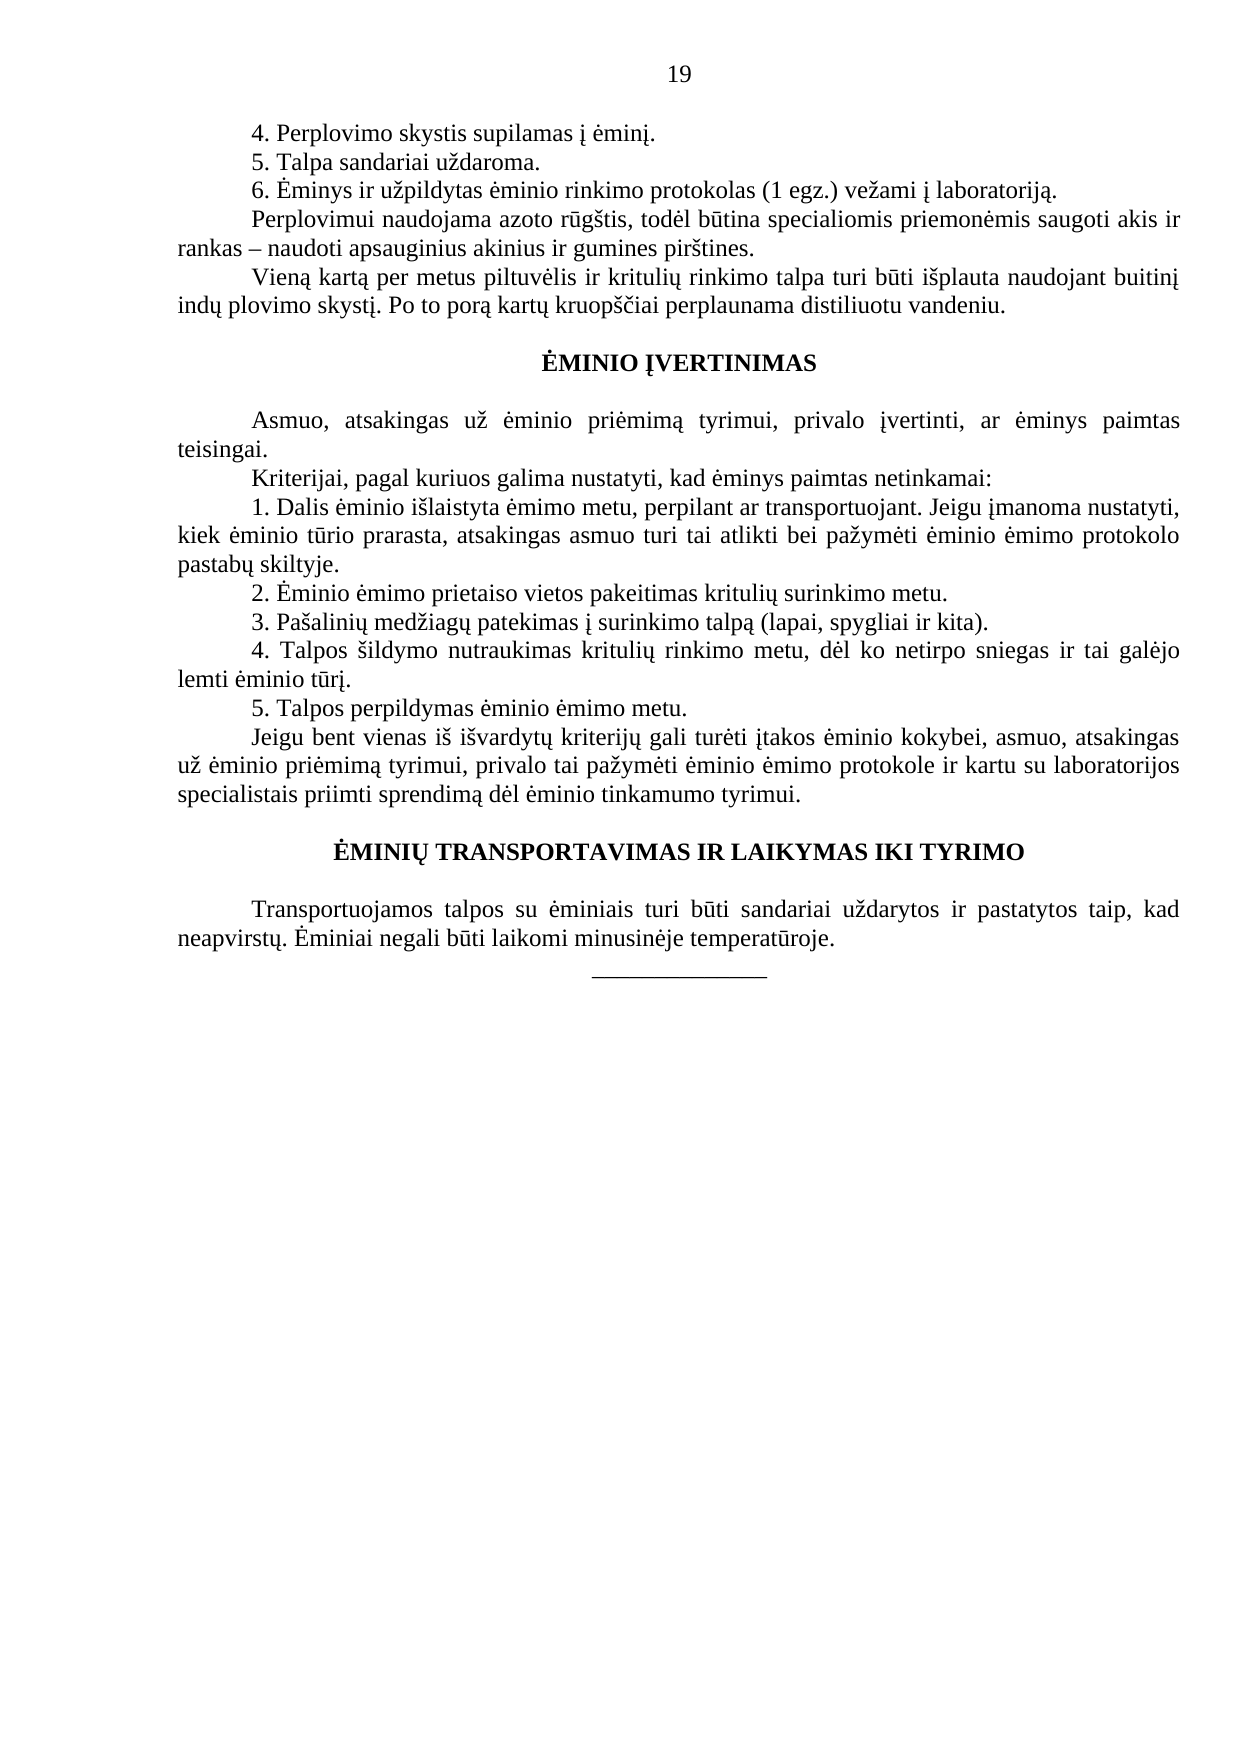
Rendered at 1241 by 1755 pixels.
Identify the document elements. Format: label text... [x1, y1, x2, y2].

text Kriterijai, pagal kuriuos galima nustatyti, kad ėminys paimtas netinkamai: [177, 463, 1181, 492]
text Jeigu bent vienas iš išvardytų kriterijų gali turėti įtakos ėminio kokybei, asmuo, atsakingas už ėminio priėmimą tyrimui, privalo tai pažymėti ėminio ėmimo protokole ir kartu su laboratorijos specialistais priimti sprendimą dėl ėminio tinkamumo tyrimui. [177, 722, 1181, 808]
text Vieną kartą per metus piltuvėlis ir kritulių rinkimo talpa turi būti išplauta naudojant buitinį indų plovimo skystį. Po to porą kartų kruopščiai perplaunama distiliuotu vandeniu. [177, 262, 1181, 319]
text 1. Dalis ėminio išlaistyta ėmimo metu, perpilant ar transportuojant. Jeigu įmanoma nustatyti, kiek ėminio tūrio prarasta, atsakingas asmuo turi tai atlikti bei pažymėti ėminio ėmimo protokolo pastabų skiltyje. [177, 492, 1181, 578]
text Ėminių transportavimas ir laikymas iki tyrimo [177, 837, 1181, 866]
text 5. Talpa sandariai uždaroma. [177, 147, 1181, 176]
text ______________ [177, 952, 1181, 981]
text Asmuo, atsakingas už ėminio priėmimą tyrimui, privalo įvertinti, ar ėminys paimtas teisingai. [177, 406, 1181, 463]
text 3. Pašalinių medžiagų patekimas į surinkimo talpą (lapai, spygliai ir kita). [177, 607, 1181, 636]
text 6. Ėminys ir užpildytas ėminio rinkimo protokolas (1 egz.) vežami į laboratoriją. [177, 176, 1181, 204]
text Ėminio įvertinimas [177, 348, 1181, 377]
text 4. Perplovimo skystis supilamas į ėminį. [177, 118, 1181, 147]
text 5. Talpos perpildymas ėminio ėmimo metu. [177, 693, 1181, 722]
text 2. Ėminio ėmimo prietaiso vietos pakeitimas kritulių surinkimo metu. [177, 578, 1181, 607]
text Transportuojamos talpos su ėminiais turi būti sandariai uždarytos ir pastatytos taip, kad neapvirstų. Ėminiai negali būti laikomi minusinėje temperatūroje. [177, 894, 1181, 952]
text 4. Talpos šildymo nutraukimas kritulių rinkimo metu, dėl ko netirpo sniegas ir tai galėjo lemti ėminio tūrį. [177, 636, 1181, 693]
text Perplovimui naudojama azoto rūgštis, todėl būtina specialiomis priemonėmis saugoti akis ir rankas – naudoti apsauginius akinius ir gumines pirštines. [177, 204, 1181, 262]
